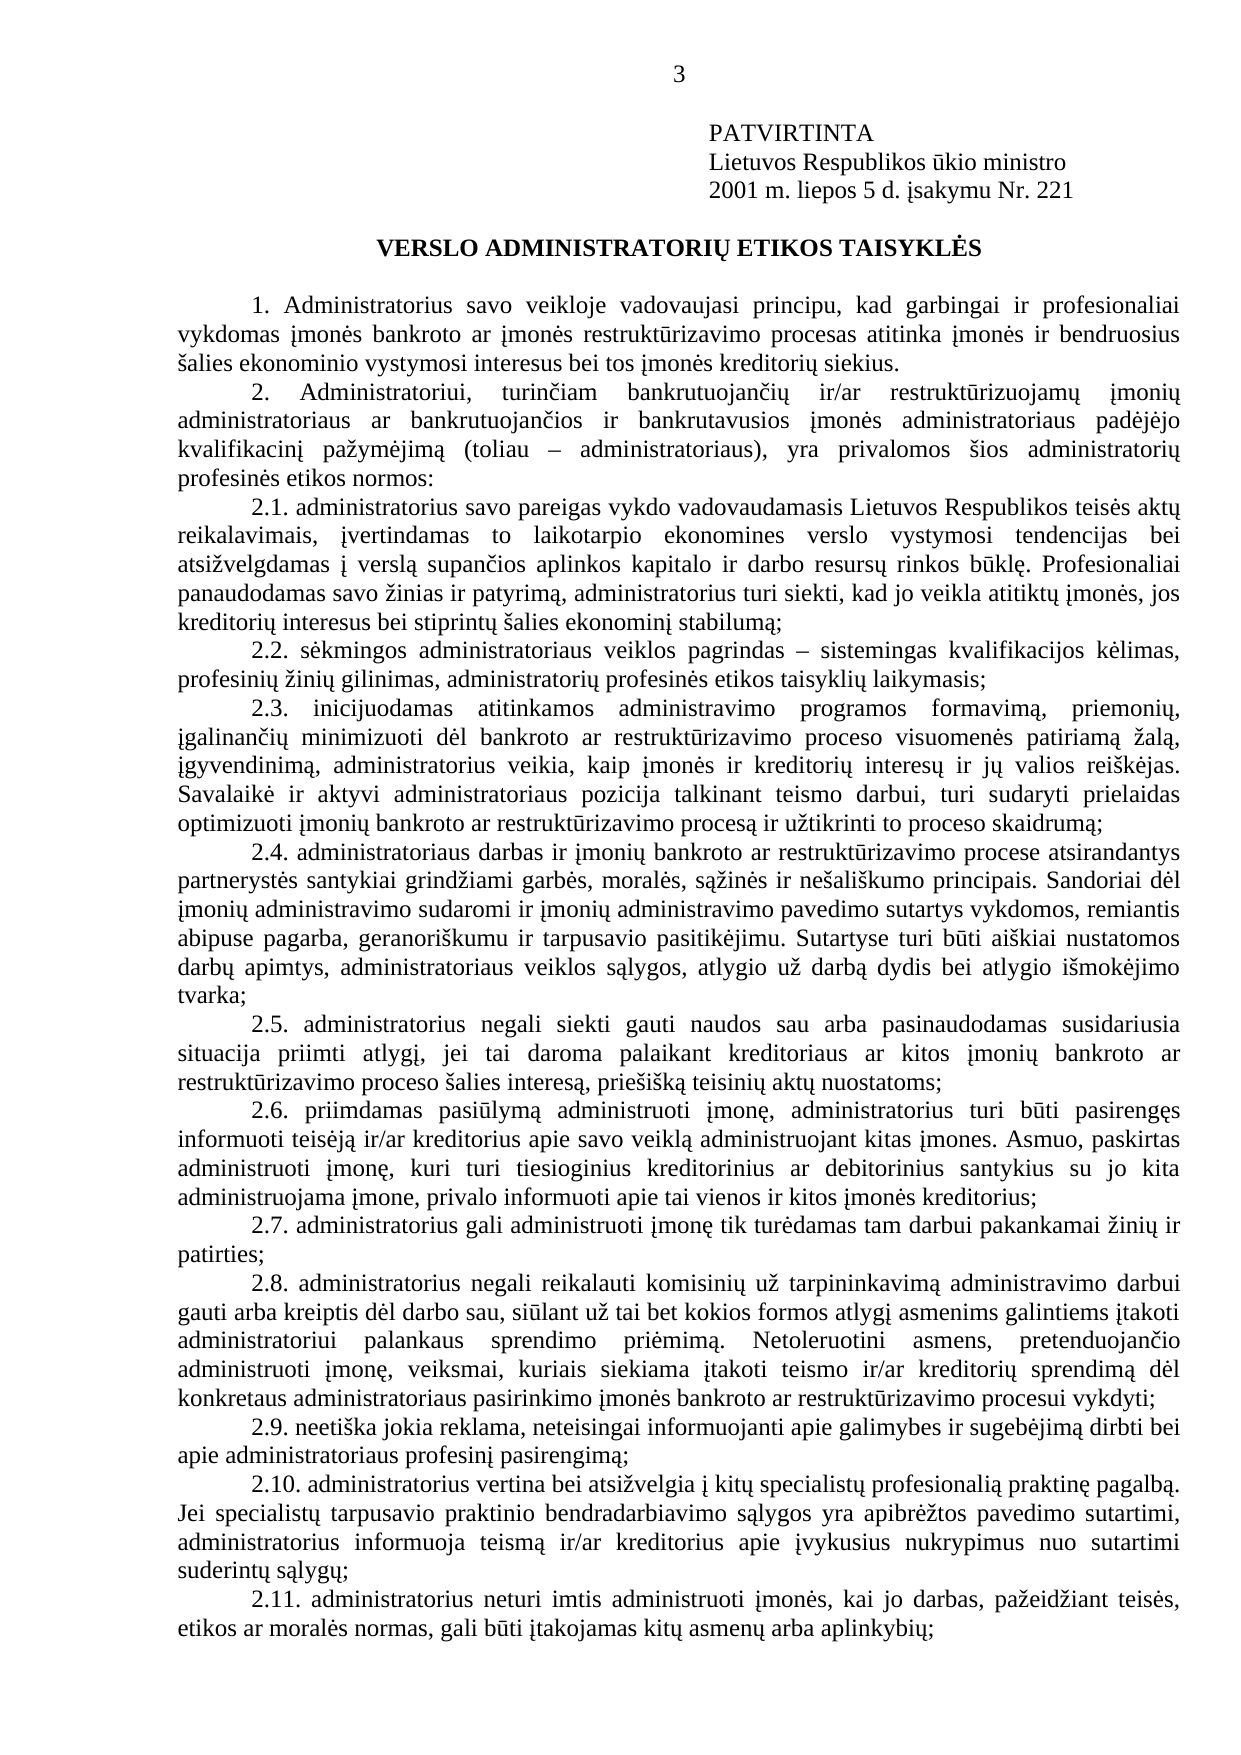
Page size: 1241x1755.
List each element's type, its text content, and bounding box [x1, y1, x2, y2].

text 2.4. administratoriaus darbas ir įmonių bankroto ar restruktūrizavimo procese atsirandantys partnerystės santykiai grindžiami garbės, moralės, sąžinės ir nešališkumo principais. Sandoriai dėl įmonių administravimo sudaromi ir įmonių administravimo pavedimo sutartys vykdomos, remiantis abipuse pagarba, geranoriškumu ir tarpusavio pasitikėjimu. Sutartyse turi būti aiškiai nustatomos darbų apimtys, administratoriaus veiklos sąlygos, atlygio už darbą dydis bei atlygio išmokėjimo tvarka; [177, 837, 1181, 1009]
text 2.10. administratorius vertina bei atsižvelgia į kitų specialistų profesionalią praktinę pagalbą. Jei specialistų tarpusavio praktinio bendradarbiavimo sąlygos yra apibrėžtos pavedimo sutartimi, administratorius informuoja teismą ir/ar kreditorius apie įvykusius nukrypimus nuo sutartimi suderintų sąlygų; [177, 1469, 1181, 1584]
text 2.9. neetiška jokia reklama, neteisingai informuojanti apie galimybes ir sugebėjimą dirbti bei apie administratoriaus profesinį pasirengimą; [177, 1412, 1181, 1469]
text 1. Administratorius savo veikloje vadovaujasi principu, kad garbingai ir profesionaliai vykdomas įmonės bankroto ar įmonės restruktūrizavimo procesas atitinka įmonės ir bendruosius šalies ekonominio vystymosi interesus bei tos įmonės kreditorių siekius. [177, 291, 1181, 377]
text 2001 m. liepos 5 d. įsakymu Nr. 221 [177, 176, 1181, 204]
text VERSLO ADMINISTRATORIŲ ETIKOS TAISYKLĖS [177, 233, 1181, 262]
text Lietuvos Respublikos ūkio ministro [177, 147, 1181, 176]
text 2.5. administratorius negali siekti gauti naudos sau arba pasinaudodamas susidariusia situacija priimti atlygį, jei tai daroma palaikant kreditoriaus ar kitos įmonių bankroto ar restruktūrizavimo proceso šalies interesą, priešišką teisinių aktų nuostatoms; [177, 1009, 1181, 1096]
text 2.6. priimdamas pasiūlymą administruoti įmonę, administratorius turi būti pasirengęs informuoti teisėją ir/ar kreditorius apie savo veiklą administruojant kitas įmones. Asmuo, paskirtas administruoti įmonę, kuri turi tiesioginius kreditorinius ar debitorinius santykius su jo kita administruojama įmone, privalo informuoti apie tai vienos ir kitos įmonės kreditorius; [177, 1096, 1181, 1211]
text 2.1. administratorius savo pareigas vykdo vadovaudamasis Lietuvos Respublikos teisės aktų reikalavimais, įvertindamas to laikotarpio ekonomines verslo vystymosi tendencijas bei atsižvelgdamas į verslą supančios aplinkos kapitalo ir darbo resursų rinkos būklę. Profesionaliai panaudodamas savo žinias ir patyrimą, administratorius turi siekti, kad jo veikla atitiktų įmonės, jos kreditorių interesus bei stiprintų šalies ekonominį stabilumą; [177, 492, 1181, 636]
text 2.7. administratorius gali administruoti įmonę tik turėdamas tam darbui pakankamai žinių ir patirties; [177, 1211, 1181, 1268]
text 2.3. inicijuodamas atitinkamos administravimo programos formavimą, priemonių, įgalinančių minimizuoti dėl bankroto ar restruktūrizavimo proceso visuomenės patiriamą žalą, įgyvendinimą, administratorius veikia, kaip įmonės ir kreditorių interesų ir jų valios reiškėjas. Savalaikė ir aktyvi administratoriaus pozicija talkinant teismo darbui, turi sudaryti prielaidas optimizuoti įmonių bankroto ar restruktūrizavimo procesą ir užtikrinti to proceso skaidrumą; [177, 693, 1181, 837]
text PATVIRTINTA [709, 118, 1181, 147]
text 2.11. administratorius neturi imtis administruoti įmonės, kai jo darbas, pažeidžiant teisės, etikos ar moralės normas, gali būti įtakojamas kitų asmenų arba aplinkybių; [177, 1584, 1181, 1642]
text 2. Administratoriui, turinčiam bankrutuojančių ir/ar restruktūrizuojamų įmonių administratoriaus ar bankrutuojančios ir bankrutavusios įmonės administratoriaus padėjėjo kvalifikacinį pažymėjimą (toliau – administratoriaus), yra privalomos šios administratorių profesinės etikos normos: [177, 377, 1181, 492]
text 2.2. sėkmingos administratoriaus veiklos pagrindas – sistemingas kvalifikacijos kėlimas, profesinių žinių gilinimas, administratorių profesinės etikos taisyklių laikymasis; [177, 636, 1181, 693]
text 2.8. administratorius negali reikalauti komisinių už tarpininkavimą administravimo darbui gauti arba kreiptis dėl darbo sau, siūlant už tai bet kokios formos atlygį asmenims galintiems įtakoti administratoriui palankaus sprendimo priėmimą. Netoleruotini asmens, pretenduojančio administruoti įmonę, veiksmai, kuriais siekiama įtakoti teismo ir/ar kreditorių sprendimą dėl konkretaus administratoriaus pasirinkimo įmonės bankroto ar restruktūrizavimo procesui vykdyti; [177, 1268, 1181, 1412]
